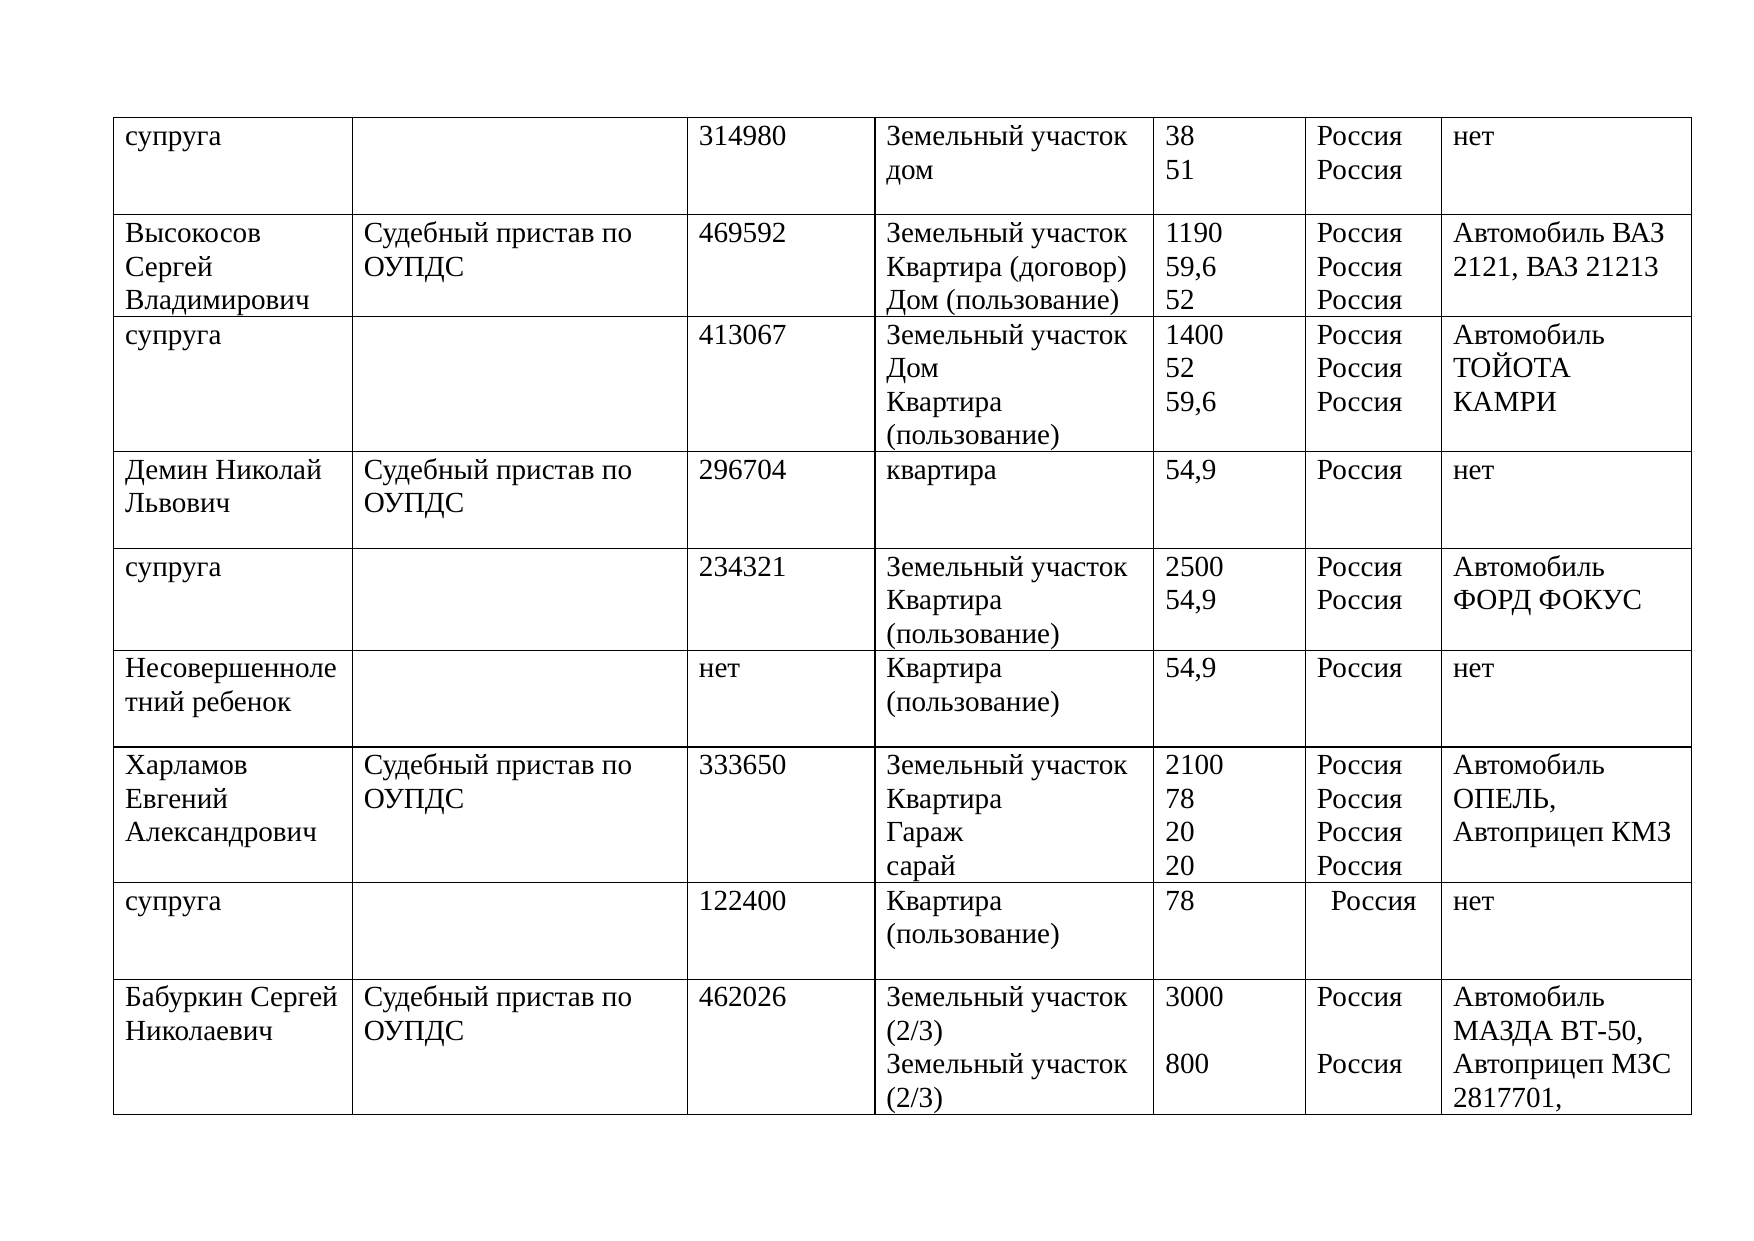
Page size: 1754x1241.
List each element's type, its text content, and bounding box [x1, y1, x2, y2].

table_cell нет [1442, 118, 1691, 214]
table_cell Автомобиль МАЗДА ВТ-50, Автоприцеп МЗС 2817701, [1442, 980, 1691, 1114]
table_cell 78 [1154, 883, 1305, 978]
table_cell [353, 651, 687, 746]
table_cell 2100 78 20 20 [1154, 748, 1305, 882]
table_cell Автомобиль ВАЗ 2121, ВАЗ 21213 [1442, 215, 1691, 316]
table_cell [353, 118, 687, 214]
table_cell Россия [1306, 883, 1441, 978]
table_cell Земельный участок дом [876, 118, 1153, 214]
table_cell [353, 883, 687, 978]
table_cell 54,9 [1154, 651, 1305, 746]
table_cell 469592 [688, 215, 874, 316]
table_cell Харламов Евгений Александрович [114, 748, 352, 882]
table_cell Россия Россия Россия Россия [1306, 748, 1441, 882]
table_cell 413067 [688, 317, 874, 451]
table_cell нет [1442, 883, 1691, 978]
table_cell квартира [876, 452, 1153, 548]
table_cell Высокосов Сергей Владимирович [114, 215, 352, 316]
table_cell 122400 [688, 883, 874, 978]
table_cell 296704 [688, 452, 874, 548]
table_cell Россия Россия Россия [1306, 215, 1441, 316]
table_cell Земельный участок Квартира (договор) Дом (пользование) [876, 215, 1153, 316]
table_cell Судебный пристав по ОУПДС [353, 748, 687, 882]
table_cell Демин Николай Львович [114, 452, 352, 548]
table_cell 462026 [688, 980, 874, 1114]
table_cell Земельный участок Квартира (пользование) [876, 549, 1153, 649]
table_cell Автомобиль ОПЕЛЬ, Автоприцеп КМЗ [1442, 748, 1691, 882]
table_cell Россия Россия Россия [1306, 317, 1441, 451]
table_cell Россия Россия [1306, 549, 1441, 649]
table_cell Бабуркин Сергей Николаевич [114, 980, 352, 1114]
table_cell 3000 800 [1154, 980, 1305, 1114]
table_cell 333650 [688, 748, 874, 882]
table_cell нет [688, 651, 874, 746]
table_cell [353, 317, 687, 451]
table_cell супруга [114, 883, 352, 978]
table_cell Россия [1306, 651, 1441, 746]
table_cell Квартира (пользование) [876, 883, 1153, 978]
table_cell Квартира (пользование) [876, 651, 1153, 746]
table_cell 1400 52 59,6 [1154, 317, 1305, 451]
table_cell 234321 [688, 549, 874, 649]
table_cell Земельный участок Дом Квартира (пользование) [876, 317, 1153, 451]
table_cell Несовершеннолетний ребенок [114, 651, 352, 746]
table_cell Земельный участок (2/3) Земельный участок (2/3) [876, 980, 1153, 1114]
table_cell 38 51 [1154, 118, 1305, 214]
table_cell Земельный участок Квартира Гараж сарай [876, 748, 1153, 882]
table_cell 54,9 [1154, 452, 1305, 548]
table_cell Судебный пристав по ОУПДС [353, 452, 687, 548]
table_cell 1190 59,6 52 [1154, 215, 1305, 316]
table_cell Россия Россия [1306, 118, 1441, 214]
table_cell [353, 549, 687, 649]
table_cell Автомобиль ФОРД ФОКУС [1442, 549, 1691, 649]
table_cell нет [1442, 651, 1691, 746]
table_cell Россия [1306, 452, 1441, 548]
table_cell Россия Россия [1306, 980, 1441, 1114]
table_cell Судебный пристав по ОУПДС [353, 980, 687, 1114]
table_cell супруга [114, 118, 352, 214]
table_cell 314980 [688, 118, 874, 214]
table_cell супруга [114, 317, 352, 451]
table_cell 2500 54,9 [1154, 549, 1305, 649]
table_cell супруга [114, 549, 352, 649]
table_cell Автомобиль ТОЙОТА КАМРИ [1442, 317, 1691, 451]
table_cell Судебный пристав по ОУПДС [353, 215, 687, 316]
table_cell нет [1442, 452, 1691, 548]
